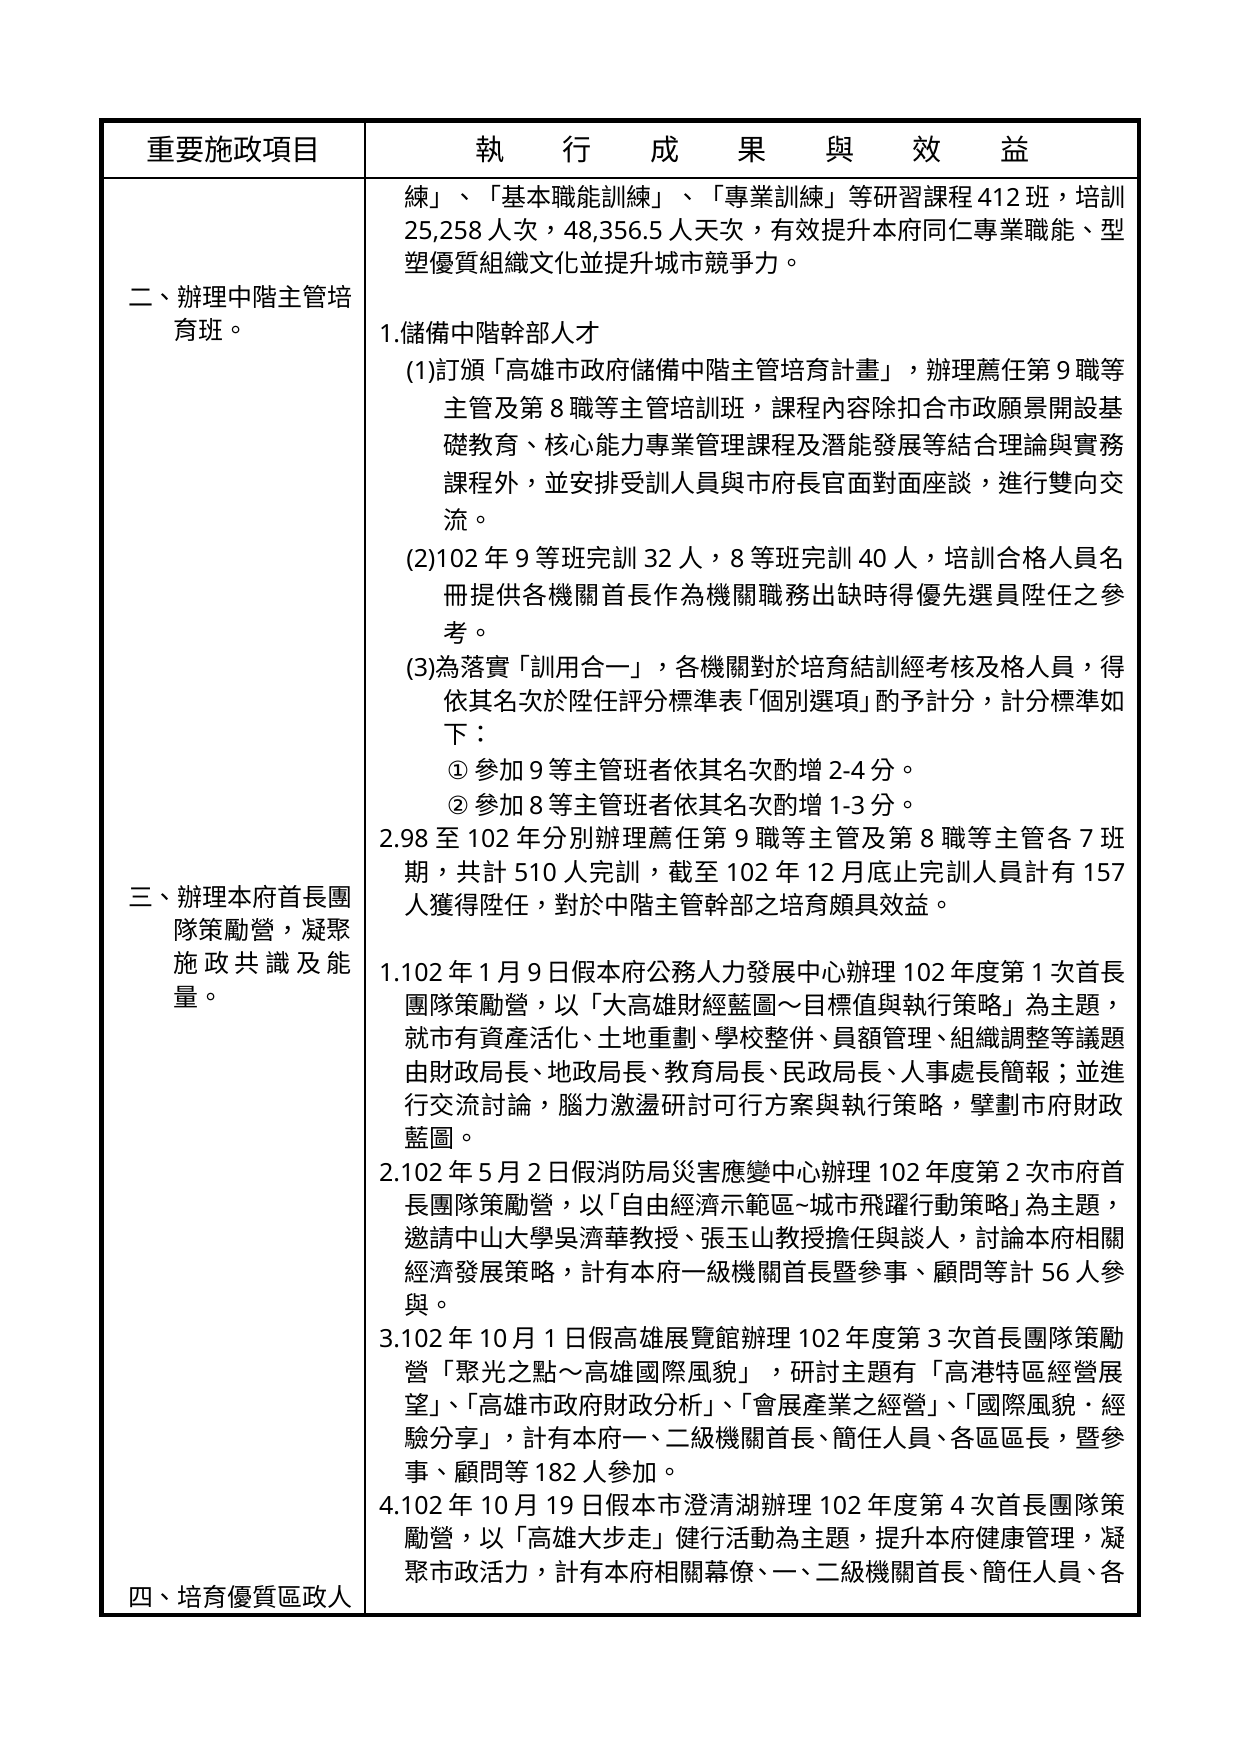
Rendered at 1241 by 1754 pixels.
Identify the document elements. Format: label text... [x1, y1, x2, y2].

table_cell 二、辦理中階主管培育班。 三、辦理本府首長團隊策勵營，凝聚施政共識及能量。 四、培育優質區政人 [104, 179, 364, 1613]
table_cell 練」、「基本職能訓練」、「專業訓練」等研習課程412班，培訓25,258人次，48,356.5人天次，有效提升本府同仁專業職能、型塑優質組織文化並提升城市競爭力。 1.儲備中階幹部人才 (1)訂頒「高雄市政府儲備中階主管培育計畫」，辦理薦任第9職等主管及第8職等主管培訓班，課程內容除扣合市政願景開設基礎教育、核心能力專業管理課程及潛能發展等結合理論與實務課程外，並安排受訓人員與市府長官面對面座談，進行雙向交流。 (2)102年9等班完訓32人，8等班完訓40人，培訓合格人員名冊提供各機關首長作為機關職務出缺時得優先選員陞任之參考。 (3)為落實「訓用合一」，各機關對於培育結訓經考核及格人員，得依其名次於陞任評分標準表「個別選項」酌予計分，計分標準如下： ①參加9等主管班者依其名次酌增2-4分。 ②參加8等主管班者依其名次酌增1-3分。 2.98至102年分別辦理薦任第9職等主管及第8職等主管各7班期，共計510人完訓，截至102年12月底止完訓人員計有157人獲得陞任，對於中階主管幹部之培育頗具效益。 1.102年1月9日假本府公務人力發展中心辦理102年度第1次首長團隊策勵營，以「大高雄財經藍圖～目標值與執行策略」為主題，就市有資產活化、土地重劃、學校整併、員額管理、組織調整等議題由財政局長、地政局長、教育局長、民政局長、人事處長簡報；並進行交流討論，腦力激盪研討可行方案與執行策略，擘劃市府財政藍圖。 2.102年5月2日假消防局災害應變中心辦理102年度第2次市府首長團隊策勵營，以「自由經濟示範區~城市飛躍行動策略」為主題，邀請中山大學吳濟華教授、張玉山教授擔任與談人，討論本府相關經濟發展策略，計有本府一級機關首長暨參事、顧問等計56人參與。 3.102年10月1日假高雄展覽館辦理102年度第3次首長團隊策勵營「聚光之點～高雄國際風貌」，研討主題有「高港特區經營展望」、「高雄市政府財政分析」、「會展產業之經營」、「國際風貌．經驗分享」，計有本府一、二級機關首長、簡任人員、各區區長，暨參事、顧問等182人參加。 4.102年10月19日假本市澄清湖辦理102年度第4次首長團隊策勵營，以「高雄大步走」健行活動為主題，提升本府健康管理，凝聚市政活力，計有本府相關幕僚、一、二級機關首長、簡任人員、各 [366, 179, 1137, 1613]
table_header 執 行 成 果 與 效 益 [366, 123, 1137, 177]
table_header 重要施政項目 [104, 123, 364, 177]
